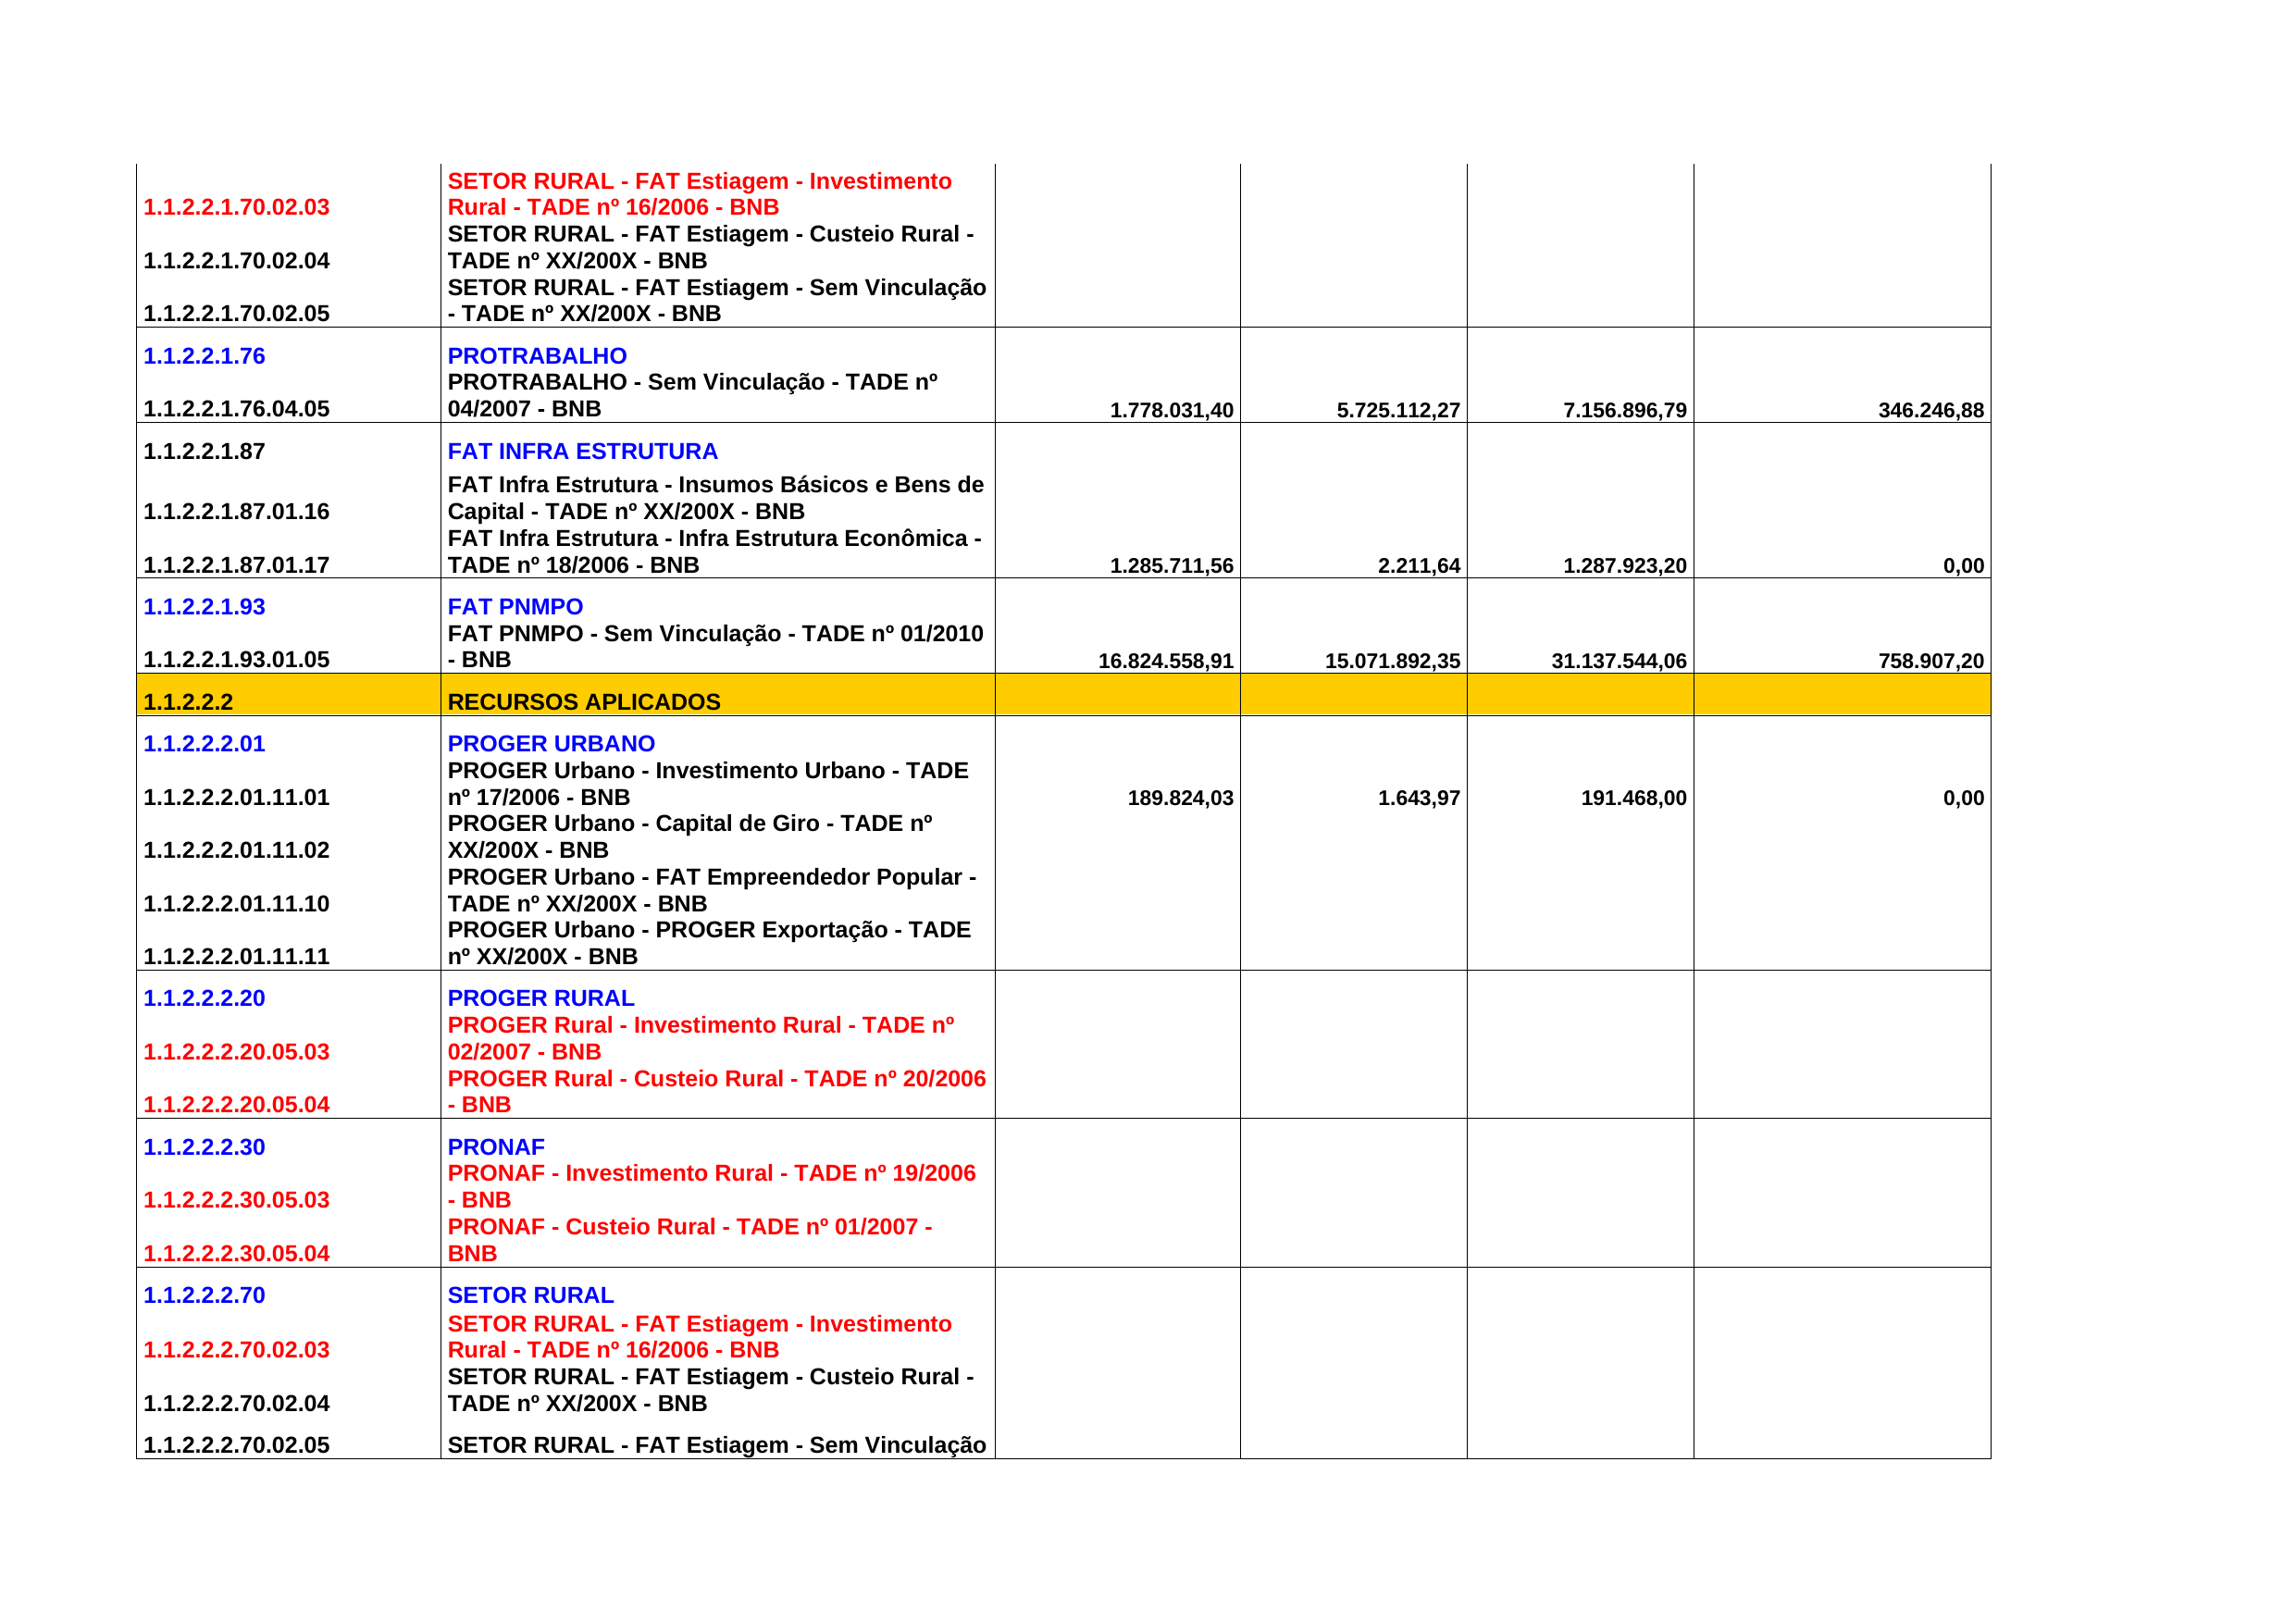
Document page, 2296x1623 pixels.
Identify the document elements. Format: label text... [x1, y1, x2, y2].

table_cell [2015, 422, 2078, 464]
table_cell [1992, 577, 2015, 620]
table_cell [996, 1363, 1240, 1417]
table_cell [1992, 220, 2015, 274]
table_cell [1241, 328, 1467, 368]
table_cell [1694, 164, 1991, 220]
table_cell [2078, 916, 2159, 970]
table_cell [2015, 525, 2078, 577]
table_cell [996, 274, 1240, 327]
table_cell SETOR RURAL [441, 1268, 995, 1308]
table_cell [1241, 1160, 1467, 1213]
table_cell 189.824,03 [996, 757, 1240, 810]
table_cell [1694, 220, 1991, 274]
table_cell 1.1.2.2.2.30.05.04 [137, 1213, 441, 1266]
table_cell 1.1.2.2.2.30 [137, 1119, 441, 1159]
table_cell [1468, 164, 1694, 220]
table_cell [1468, 810, 1694, 863]
table_cell [2078, 1160, 2159, 1213]
table_cell [1241, 971, 1467, 1011]
table_cell [1694, 1119, 1991, 1159]
table_cell 31.137.544,06 [1468, 620, 1694, 673]
table_cell [1694, 916, 1991, 970]
table_cell [1694, 328, 1991, 368]
table_cell PROGER Urbano - Capital de Giro - TADE nº XX/200X - BNB [441, 810, 995, 863]
table_cell [1468, 1213, 1694, 1266]
table_cell [1468, 1268, 1694, 1308]
table_cell [1241, 1308, 1467, 1363]
table_cell [2015, 810, 2078, 863]
table_cell [1694, 674, 1991, 714]
table_cell SETOR RURAL - FAT Estiagem - Custeio Rural - TADE nº XX/200X - BNB [441, 220, 995, 274]
table_cell [996, 164, 1240, 220]
table_cell [996, 423, 1240, 464]
table_cell [2078, 715, 2159, 757]
table_cell [996, 863, 1240, 916]
table_cell [996, 464, 1240, 525]
table_cell [2015, 620, 2078, 673]
table_cell [2078, 1267, 2159, 1308]
table_cell [1468, 1065, 1694, 1118]
table_cell 1.1.2.2.2.01.11.02 [137, 810, 441, 863]
table_cell FAT Infra Estrutura - Infra Estrutura Econômica - TADE nº 18/2006 - BNB [441, 525, 995, 577]
table_cell [996, 1119, 1240, 1159]
table_cell 1.1.2.2.1.93.01.05 [137, 620, 441, 673]
table_cell [1241, 1213, 1467, 1266]
table_cell [1992, 274, 2015, 327]
table_cell [1992, 327, 2015, 368]
table_cell [996, 916, 1240, 970]
table_cell [1992, 1417, 2015, 1458]
table_cell 1.1.2.2.1.70.02.04 [137, 220, 441, 274]
table_cell 1.1.2.2.1.87 [137, 423, 441, 464]
table_cell [1992, 673, 2015, 714]
table_cell 1.643,97 [1241, 757, 1467, 810]
table_cell [2015, 1160, 2078, 1213]
table_cell 1.1.2.2.2.70.02.04 [137, 1363, 441, 1417]
table_cell [996, 1213, 1240, 1266]
table_cell 758.907,20 [1694, 620, 1991, 673]
table_cell [1468, 328, 1694, 368]
table_cell PROGER Urbano - PROGER Exportação - TADE nº XX/200X - BNB [441, 916, 995, 970]
table_cell [2078, 673, 2159, 714]
table_cell [2015, 369, 2078, 422]
table_cell [1241, 1363, 1467, 1417]
table_cell [2015, 1213, 2078, 1266]
table_cell [1694, 423, 1991, 464]
table_cell [1241, 1065, 1467, 1118]
table_cell [2078, 757, 2159, 810]
table_cell 16.824.558,91 [996, 620, 1240, 673]
table_cell [1241, 1119, 1467, 1159]
table_cell [1694, 578, 1991, 620]
table_cell [1468, 1011, 1694, 1065]
table_cell 1.1.2.2.2.01.11.11 [137, 916, 441, 970]
table_cell [1694, 971, 1991, 1011]
table_cell [1241, 423, 1467, 464]
table_cell [1468, 863, 1694, 916]
table_cell 1.1.2.2.2.01.11.10 [137, 863, 441, 916]
table_cell [1468, 971, 1694, 1011]
table_cell [996, 1308, 1240, 1363]
table_cell [996, 1417, 1240, 1458]
table_cell PRONAF - Investimento Rural - TADE nº 19/2006 - BNB [441, 1160, 995, 1213]
table_cell [2015, 464, 2078, 525]
table_cell 1.1.2.2.2.20.05.04 [137, 1065, 441, 1118]
table_cell [1241, 1417, 1467, 1458]
table_cell [1241, 164, 1467, 220]
table_cell PROTRABALHO [441, 328, 995, 368]
table_cell FAT PNMPO - Sem Vinculação - TADE nº 01/2010 - BNB [441, 620, 995, 673]
table_cell SETOR RURAL - FAT Estiagem - Custeio Rural - TADE nº XX/200X - BNB [441, 1363, 995, 1417]
table_cell [2015, 863, 2078, 916]
table_cell 1.1.2.2.1.70.02.03 [137, 164, 441, 220]
table_cell [2078, 1065, 2159, 1118]
table_cell 2.211,64 [1241, 525, 1467, 577]
table_cell [1694, 464, 1991, 525]
table_cell [2015, 1417, 2078, 1458]
table_cell [1992, 916, 2015, 970]
table_cell 1.1.2.2.2.20.05.03 [137, 1011, 441, 1065]
table_cell [2015, 1011, 2078, 1065]
table_cell 1.1.2.2.2.20 [137, 971, 441, 1011]
table_cell [2015, 970, 2078, 1011]
table_cell [1468, 916, 1694, 970]
table_cell [1241, 916, 1467, 970]
table_cell 1.1.2.2.2.70 [137, 1268, 441, 1308]
table_cell [1992, 1065, 2015, 1118]
table_cell [996, 716, 1240, 757]
table_cell [996, 1065, 1240, 1118]
table_cell SETOR RURAL - FAT Estiagem - Investimento Rural - TADE nº 16/2006 - BNB [441, 164, 995, 220]
table_cell [1992, 1363, 2015, 1417]
table_cell 1.287.923,20 [1468, 525, 1694, 577]
table_cell [1468, 274, 1694, 327]
table_cell [2015, 673, 2078, 714]
table_cell [1992, 525, 2015, 577]
table_cell [1241, 274, 1467, 327]
table_cell [1241, 464, 1467, 525]
table_cell SETOR RURAL - FAT Estiagem - Sem Vinculação - TADE nº XX/200X - BNB [441, 274, 995, 327]
table_cell [1694, 1160, 1991, 1213]
table_cell [2078, 220, 2159, 274]
table_cell [1468, 578, 1694, 620]
table_cell [2078, 1118, 2159, 1159]
table_cell [2078, 1011, 2159, 1065]
table_cell [1992, 1118, 2015, 1159]
table_cell [1992, 422, 2015, 464]
table_cell [996, 578, 1240, 620]
table_cell [1992, 1213, 2015, 1266]
table_cell [2078, 1213, 2159, 1266]
table_cell [1992, 620, 2015, 673]
table_cell [1241, 716, 1467, 757]
table_cell [2078, 274, 2159, 327]
table_cell 1.1.2.2.2 [137, 674, 441, 714]
table_cell [1468, 1308, 1694, 1363]
table_cell [1992, 1308, 2015, 1363]
table_cell [2078, 863, 2159, 916]
table_cell [1694, 1011, 1991, 1065]
table_cell [2078, 970, 2159, 1011]
table_cell [1468, 464, 1694, 525]
table_cell PROGER Urbano - Investimento Urbano - TADE nº 17/2006 - BNB [441, 757, 995, 810]
table_cell [1992, 1160, 2015, 1213]
table_cell 1.285.711,56 [996, 525, 1240, 577]
table_cell FAT INFRA ESTRUTURA [441, 423, 995, 464]
table_cell 191.468,00 [1468, 757, 1694, 810]
table_cell [1992, 464, 2015, 525]
table_cell [996, 674, 1240, 714]
table_cell [996, 1268, 1240, 1308]
table_cell [996, 971, 1240, 1011]
table_cell [1992, 1267, 2015, 1308]
table_cell [2078, 620, 2159, 673]
table_cell [1694, 1417, 1991, 1458]
table_cell [2078, 525, 2159, 577]
table_cell [2078, 369, 2159, 422]
table_cell [1694, 1308, 1991, 1363]
table_cell [1241, 1011, 1467, 1065]
table_cell 5.725.112,27 [1241, 369, 1467, 422]
table_cell PROGER Rural - Investimento Rural - TADE nº 02/2007 - BNB [441, 1011, 995, 1065]
table_cell [2078, 810, 2159, 863]
table_cell 346.246,88 [1694, 369, 1991, 422]
table_cell PROTRABALHO - Sem Vinculação - TADE nº 04/2007 - BNB [441, 369, 995, 422]
table_cell [1468, 1363, 1694, 1417]
table_cell PROGER RURAL [441, 971, 995, 1011]
table_cell [2015, 1065, 2078, 1118]
table_cell [1694, 1065, 1991, 1118]
table_cell 1.1.2.2.1.76.04.05 [137, 369, 441, 422]
table_cell [1992, 715, 2015, 757]
table_cell SETOR RURAL - FAT Estiagem - Investimento Rural - TADE nº 16/2006 - BNB [441, 1308, 995, 1363]
table_cell PROGER URBANO [441, 716, 995, 757]
table_cell [996, 328, 1240, 368]
table_cell [2015, 715, 2078, 757]
table_cell 1.1.2.2.2.01 [137, 716, 441, 757]
table_cell 1.778.031,40 [996, 369, 1240, 422]
table_cell 0,00 [1694, 757, 1991, 810]
table_cell [1468, 674, 1694, 714]
table_cell [2015, 1308, 2078, 1363]
table_cell [1468, 1119, 1694, 1159]
table_cell [2015, 1118, 2078, 1159]
table_cell [2015, 220, 2078, 274]
table_cell [996, 1160, 1240, 1213]
table_cell 1.1.2.2.1.70.02.05 [137, 274, 441, 327]
table_cell [2015, 327, 2078, 368]
table_cell [2015, 164, 2078, 220]
table_cell [1241, 810, 1467, 863]
table_cell [1241, 863, 1467, 916]
table_cell [2078, 422, 2159, 464]
table_cell [1694, 1213, 1991, 1266]
table_cell [1468, 220, 1694, 274]
table_cell [1241, 220, 1467, 274]
table_cell 1.1.2.2.1.93 [137, 578, 441, 620]
table_cell [1468, 1160, 1694, 1213]
table_cell [1992, 1011, 2015, 1065]
table_cell [1992, 757, 2015, 810]
table_cell [1694, 274, 1991, 327]
table_cell [2078, 327, 2159, 368]
table_cell 1.1.2.2.2.30.05.03 [137, 1160, 441, 1213]
table_cell [1992, 164, 2015, 220]
table_cell 15.071.892,35 [1241, 620, 1467, 673]
table_cell 0,00 [1694, 525, 1991, 577]
table_cell [1992, 863, 2015, 916]
table_cell [2015, 1267, 2078, 1308]
table_cell [2015, 577, 2078, 620]
table_cell 1.1.2.2.2.70.02.03 [137, 1308, 441, 1363]
table_cell [2078, 464, 2159, 525]
table_cell [2078, 1417, 2159, 1458]
table_cell PROGER Urbano - FAT Empreendedor Popular - TADE nº XX/200X - BNB [441, 863, 995, 916]
table_cell [1694, 716, 1991, 757]
table_cell [1241, 578, 1467, 620]
table_cell 1.1.2.2.1.76 [137, 328, 441, 368]
table_cell [2015, 274, 2078, 327]
table_cell [2078, 577, 2159, 620]
table_cell [1992, 970, 2015, 1011]
table_cell [1694, 1268, 1991, 1308]
table_cell [2015, 757, 2078, 810]
table_cell [2015, 916, 2078, 970]
table_cell [2078, 164, 2159, 220]
table_cell 1.1.2.2.2.70.02.05 [137, 1417, 441, 1458]
table_cell [1694, 863, 1991, 916]
table_cell [1241, 674, 1467, 714]
table_cell PROGER Rural - Custeio Rural - TADE nº 20/2006 - BNB [441, 1065, 995, 1118]
table_cell [1468, 423, 1694, 464]
table_cell FAT Infra Estrutura - Insumos Básicos e Bens de Capital - TADE nº XX/200X - BNB [441, 464, 995, 525]
table_cell 7.156.896,79 [1468, 369, 1694, 422]
table_cell 1.1.2.2.1.87.01.17 [137, 525, 441, 577]
table_cell [996, 220, 1240, 274]
table_cell [1241, 1268, 1467, 1308]
table_cell [1694, 1363, 1991, 1417]
table_cell [1468, 1417, 1694, 1458]
table_cell [2015, 1363, 2078, 1417]
table_cell PRONAF [441, 1119, 995, 1159]
table_cell [1694, 810, 1991, 863]
table_cell [1992, 369, 2015, 422]
table_cell [1992, 810, 2015, 863]
table_cell PRONAF - Custeio Rural - TADE nº 01/2007 - BNB [441, 1213, 995, 1266]
table_cell SETOR RURAL - FAT Estiagem - Sem Vinculação [441, 1417, 995, 1458]
table_cell [2078, 1363, 2159, 1417]
table_cell 1.1.2.2.2.01.11.01 [137, 757, 441, 810]
table_cell FAT PNMPO [441, 578, 995, 620]
table_cell [996, 1011, 1240, 1065]
table_cell [996, 810, 1240, 863]
table_cell RECURSOS APLICADOS [441, 674, 995, 714]
table_cell [1468, 716, 1694, 757]
table_cell [2078, 1308, 2159, 1363]
table_cell 1.1.2.2.1.87.01.16 [137, 464, 441, 525]
